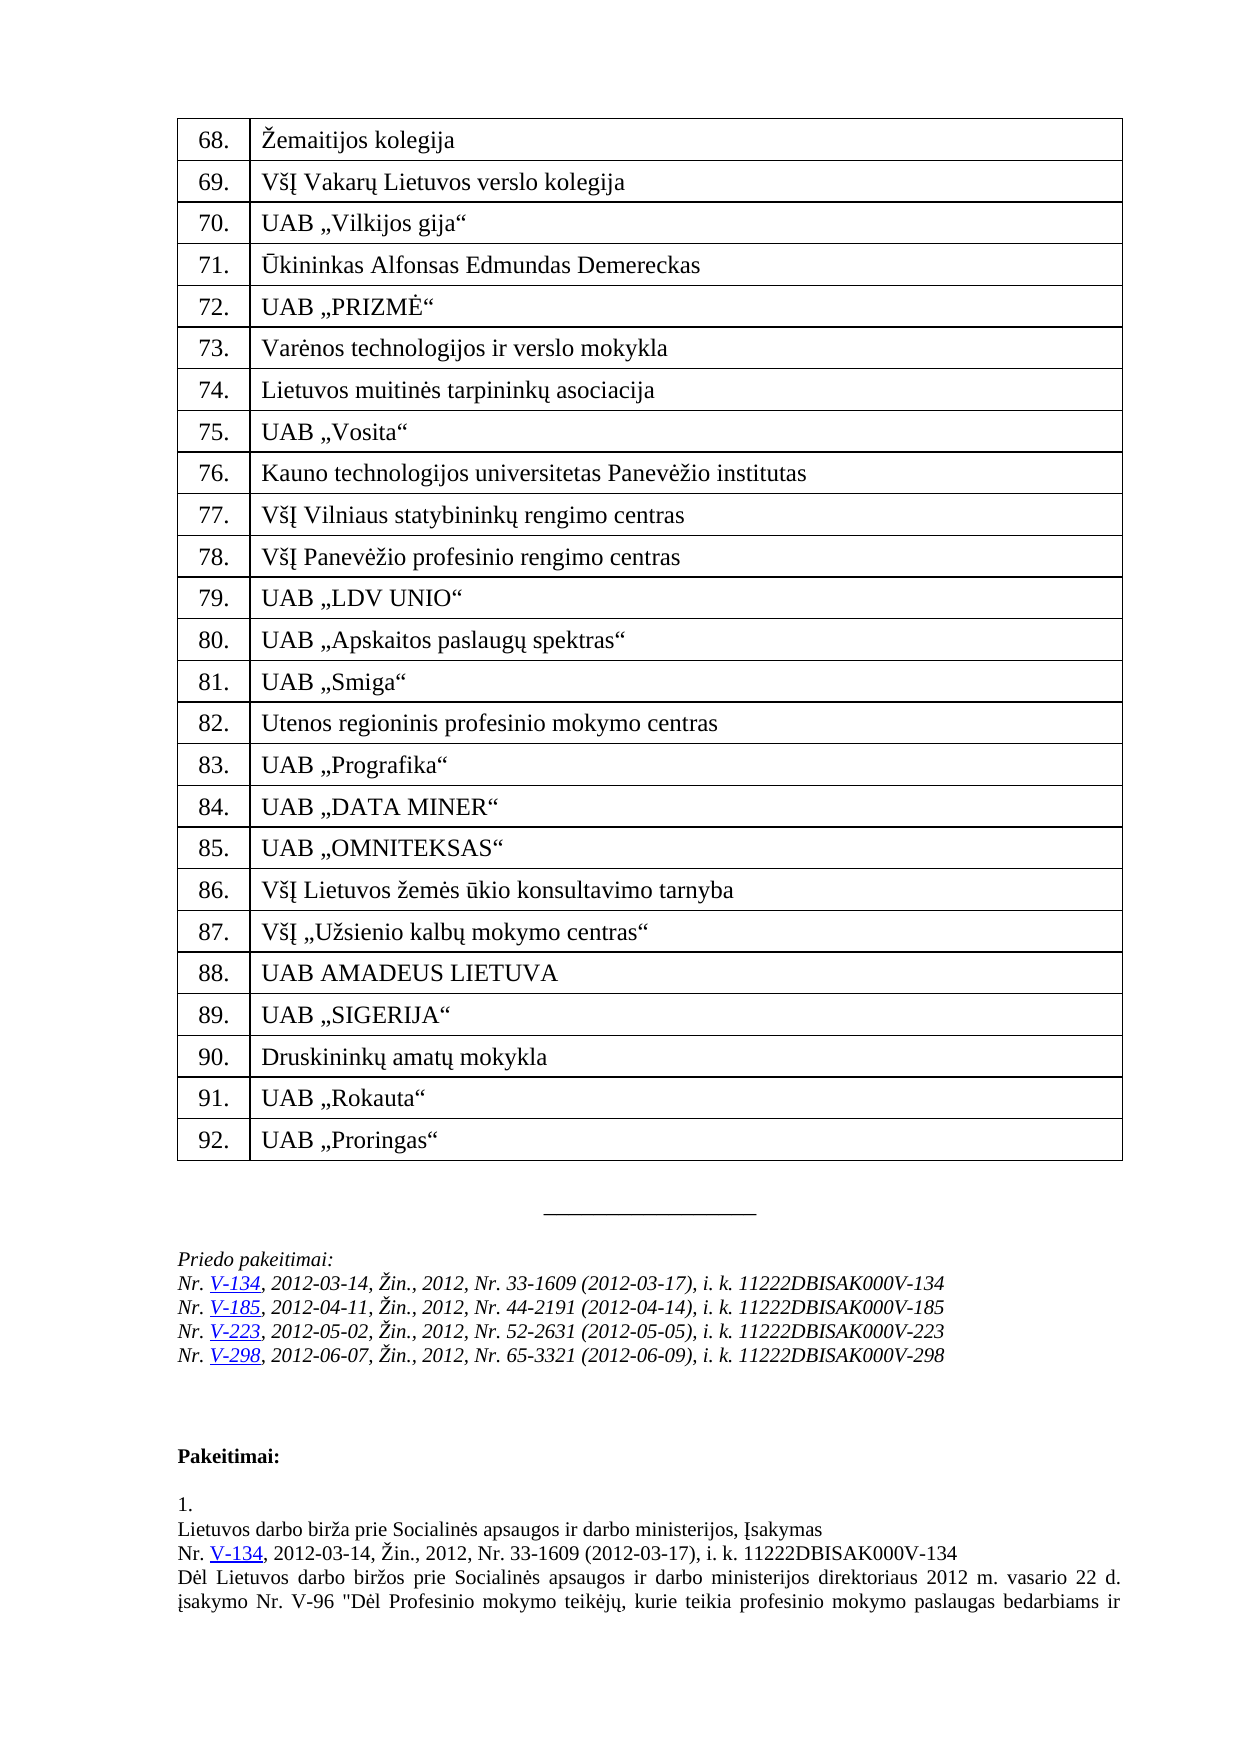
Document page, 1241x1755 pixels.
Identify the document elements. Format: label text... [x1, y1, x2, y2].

table_cell 91. [178, 1078, 249, 1118]
table_cell Utenos regioninis profesinio mokymo centras [251, 703, 1122, 743]
table_cell 92. [178, 1119, 249, 1160]
table_cell UAB „Prografika“ [251, 744, 1122, 785]
text Nr. V-298, 2012-06-07, Žin., 2012, Nr. 65-3321 (2012-06-09), i. k. 11222DBISAK000V-298 [177, 1343, 1122, 1367]
table_cell UAB „Vosita“ [251, 411, 1122, 451]
text Nr. V-134, 2012-03-14, Žin., 2012, Nr. 33-1609 (2012-03-17), i. k. 11222DBISAK000V-134 [177, 1271, 1122, 1295]
table_cell Varėnos technologijos ir verslo mokykla [251, 328, 1122, 368]
table_cell 82. [178, 703, 249, 743]
text Lietuvos darbo birža prie Socialinės apsaugos ir darbo ministerijos, Įsakymas [177, 1516, 1122, 1541]
table_cell 72. [178, 286, 249, 326]
table_cell 88. [178, 953, 249, 993]
text 1. [177, 1492, 1122, 1516]
table_cell 90. [178, 1036, 249, 1076]
table_cell 80. [178, 619, 249, 660]
table_cell UAB „DATA MINER“ [251, 786, 1122, 826]
text Nr. V-223, 2012-05-02, Žin., 2012, Nr. 52-2631 (2012-05-05), i. k. 11222DBISAK000V-223 [177, 1319, 1122, 1343]
table_cell UAB „Proringas“ [251, 1119, 1122, 1160]
table_cell 87. [178, 911, 249, 951]
text Priedo pakeitimai: [177, 1247, 1122, 1271]
table_cell 85. [178, 828, 249, 868]
table_cell 77. [178, 494, 249, 535]
table_cell 89. [178, 994, 249, 1035]
table_cell Lietuvos muitinės tarpininkų asociacija [251, 369, 1122, 410]
table_cell 86. [178, 869, 249, 910]
table_cell 81. [178, 661, 249, 701]
table_cell 83. [178, 744, 249, 785]
table_cell VšĮ Panevėžio profesinio rengimo centras [251, 536, 1122, 576]
table_cell VšĮ Lietuvos žemės ūkio konsultavimo tarnyba [251, 869, 1122, 910]
table_cell UAB „Smiga“ [251, 661, 1122, 701]
table_cell 78. [178, 536, 249, 576]
table_cell VšĮ „Užsienio kalbų mokymo centras“ [251, 911, 1122, 951]
table_cell 75. [178, 411, 249, 451]
table_cell UAB „OMNITEKSAS“ [251, 828, 1122, 868]
table_cell 74. [178, 369, 249, 410]
table_cell 76. [178, 453, 249, 493]
table_cell VšĮ Vakarų Lietuvos verslo kolegija [251, 161, 1122, 201]
table_cell Kauno technologijos universitetas Panevėžio institutas [251, 453, 1122, 493]
table_cell UAB „LDV UNIO“ [251, 578, 1122, 618]
table_cell 84. [178, 786, 249, 826]
table_cell 79. [178, 578, 249, 618]
table_cell UAB „Apskaitos paslaugų spektras“ [251, 619, 1122, 660]
table_cell UAB „PRIZMĖ“ [251, 286, 1122, 326]
table_cell Ūkininkas Alfonsas Edmundas Demereckas [251, 244, 1122, 285]
table_cell 71. [178, 244, 249, 285]
text Nr. V-134, 2012-03-14, Žin., 2012, Nr. 33-1609 (2012-03-17), i. k. 11222DBISAK000V-134 [177, 1541, 1122, 1564]
table_cell 69. [178, 161, 249, 201]
table_cell UAB „SIGERIJA“ [251, 994, 1122, 1035]
text Pakeitimai: [177, 1444, 1122, 1468]
table_cell 68. [178, 119, 249, 160]
table_cell UAB „Rokauta“ [251, 1078, 1122, 1118]
table_cell UAB „Vilkijos gija“ [251, 203, 1122, 243]
table_cell 70. [178, 203, 249, 243]
table_cell VšĮ Vilniaus statybininkų rengimo centras [251, 494, 1122, 535]
text Dėl Lietuvos darbo biržos prie Socialinės apsaugos ir darbo ministerijos direktoriaus 2012 m. vasario 22 d. įsakymo Nr. V-96 "Dėl Profesinio mokymo teikėjų, kurie teikia profesinio mokymo paslaugas bedarbiams ir [177, 1564, 1122, 1613]
table_cell 73. [178, 328, 249, 368]
text Nr. V-185, 2012-04-11, Žin., 2012, Nr. 44-2191 (2012-04-14), i. k. 11222DBISAK000V-185 [177, 1295, 1122, 1319]
text _________________ [177, 1189, 1122, 1218]
table_cell UAB AMADEUS LIETUVA [251, 953, 1122, 993]
table_cell Druskininkų amatų mokykla [251, 1036, 1122, 1076]
table_cell Žemaitijos kolegija [251, 119, 1122, 160]
